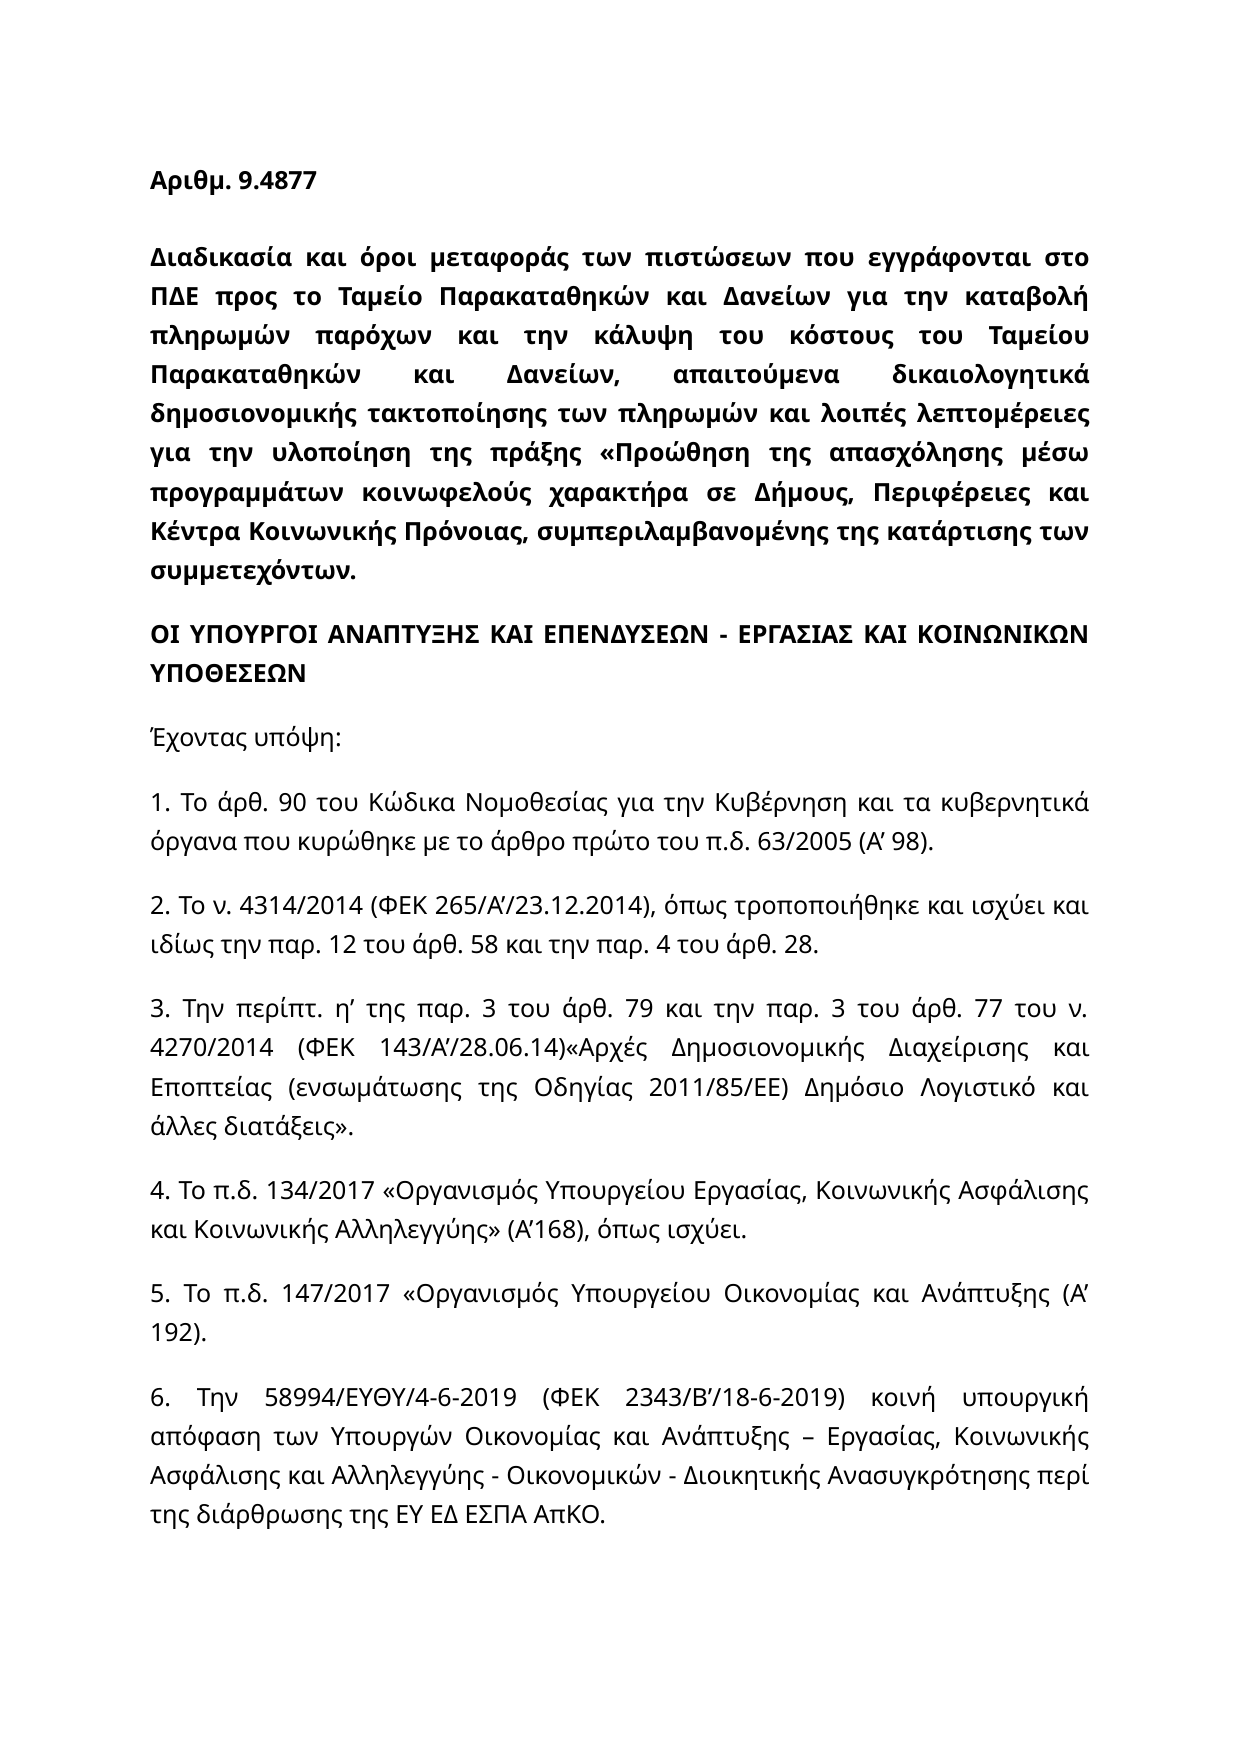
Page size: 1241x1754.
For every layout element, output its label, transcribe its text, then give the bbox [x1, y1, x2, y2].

text 4. Το π.δ. 134/2017 «Οργανισμός Υπουργείου Εργασίας, Κοινωνικής Ασφάλισης και Κοινωνικής Αλληλεγγύης» (Α’168), όπως ισχύει. [150, 1172, 1090, 1246]
text ΟΙ ΥΠΟΥΡΓΟΙ ΑΝΑΠΤΥΞΗΣ ΚΑΙ ΕΠΕΝΔΥΣΕΩΝ - ΕΡΓΑΣΙΑΣ ΚΑΙ ΚΟΙΝΩΝΙΚΩΝ ΥΠΟΘΕΣΕΩΝ [150, 617, 1090, 690]
title Αριθμ. 9.4877 [150, 162, 1090, 197]
text Έχοντας υπόψη: [150, 720, 1090, 754]
text 1. Το άρθ. 90 του Κώδικα Νομοθεσίας για την Κυβέρνηση και τα κυβερνητικά όργανα που κυρώθηκε με το άρθρο πρώτο του π.δ. 63/2005 (Α’ 98). [150, 784, 1090, 857]
text 6. Την 58994/ΕΥΘΥ/4-6-2019 (ΦΕΚ 2343/Β’/18-6-2019) κοινή υπουργική απόφαση των Υπουργών Οικονομίας και Ανάπτυξης – Εργασίας, Κοινωνικής Ασφάλισης και Αλληλεγγύης - Οικονομικών - Διοικητικής Ανασυγκρότησης περί της διάρθρωσης της ΕΥ ΕΔ ΕΣΠΑ ΑπΚΟ. [150, 1379, 1090, 1531]
text 2. Το ν. 4314/2014 (ΦΕΚ 265/Α’/23.12.2014), όπως τροποποιήθηκε και ισχύει και ιδίως την παρ. 12 του άρθ. 58 και την παρ. 4 του άρθ. 28. [150, 887, 1090, 961]
text 5. Το π.δ. 147/2017 «Οργανισμός Υπουργείου Οικονομίας και Ανάπτυξης (Α’ 192). [150, 1276, 1090, 1349]
text Διαδικασία και όροι μεταφοράς των πιστώσεων που εγγράφονται στο ΠΔΕ προς το Ταμείο Παρακαταθηκών και Δανείων για την καταβολή πληρωμών παρόχων και την κάλυψη του κόστους του Ταμείου Παρακαταθηκών και Δανείων, απαιτούμενα δικαιολογητικά δημοσιονομικής τακτοποίησης των πληρωμών και λοιπές λεπτομέρειες για την υλοποίηση της πράξης «Προώθηση της απασχόλησης μέσω προγραμμάτων κοινωφελούς χαρακτήρα σε Δήμους, Περιφέρειες και Κέντρα Κοινωνικής Πρόνοιας, συμπεριλαμβανομένης της κατάρτισης των συμμετεχόντων. [150, 239, 1090, 587]
text 3. Την περίπτ. η’ της παρ. 3 του άρθ. 79 και την παρ. 3 του άρθ. 77 του ν. 4270/2014 (ΦΕΚ 143/Α’/28.06.14)«Αρχές Δημοσιονομικής Διαχείρισης και Εποπτείας (ενσωμάτωσης της Οδηγίας 2011/85/ΕΕ) Δημόσιο Λογιστικό και άλλες διατάξεις». [150, 991, 1090, 1142]
